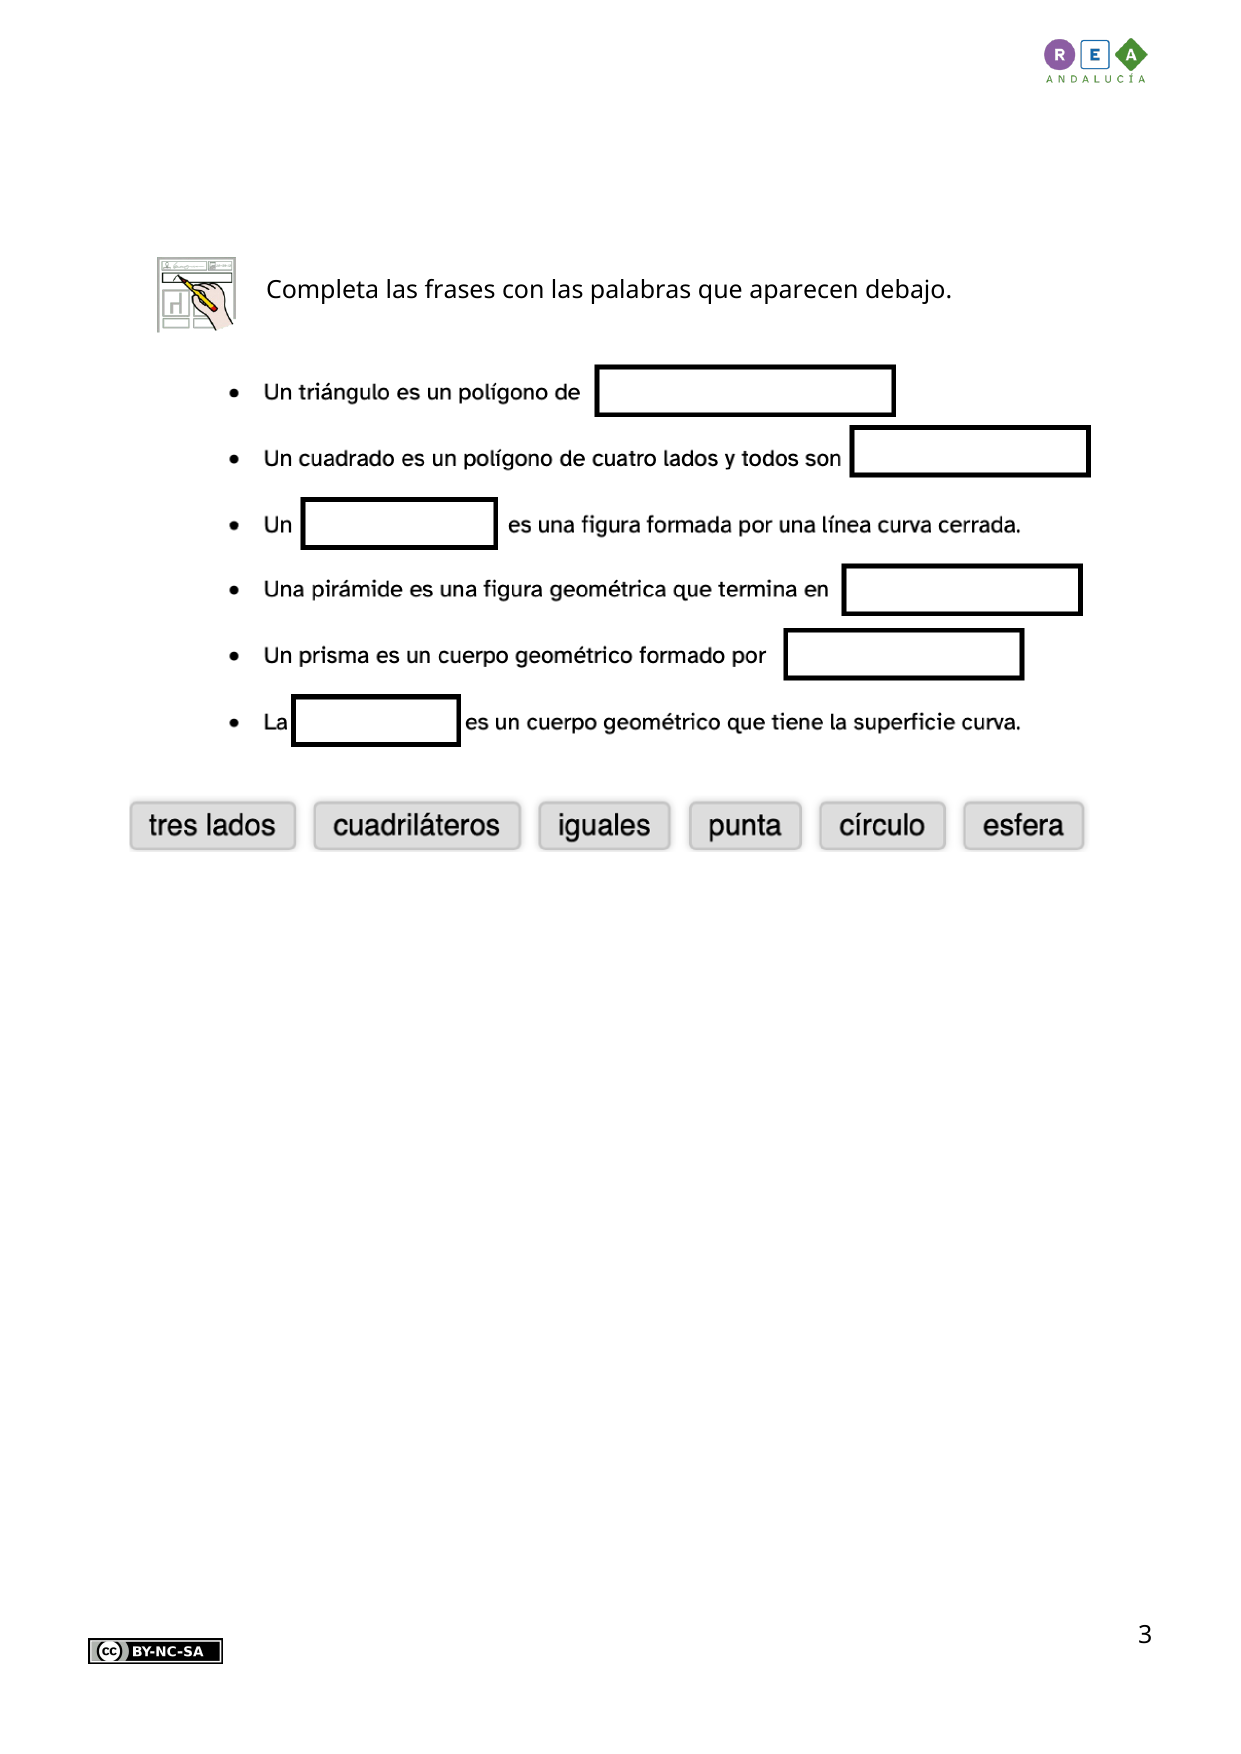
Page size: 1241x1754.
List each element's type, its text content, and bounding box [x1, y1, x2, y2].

picture [105, 357, 1123, 867]
picture [153, 249, 240, 335]
picture [88, 1638, 223, 1664]
picture [1039, 33, 1152, 88]
text Completa las frases con las palabras que aparecen debajo. [240, 272, 1154, 306]
